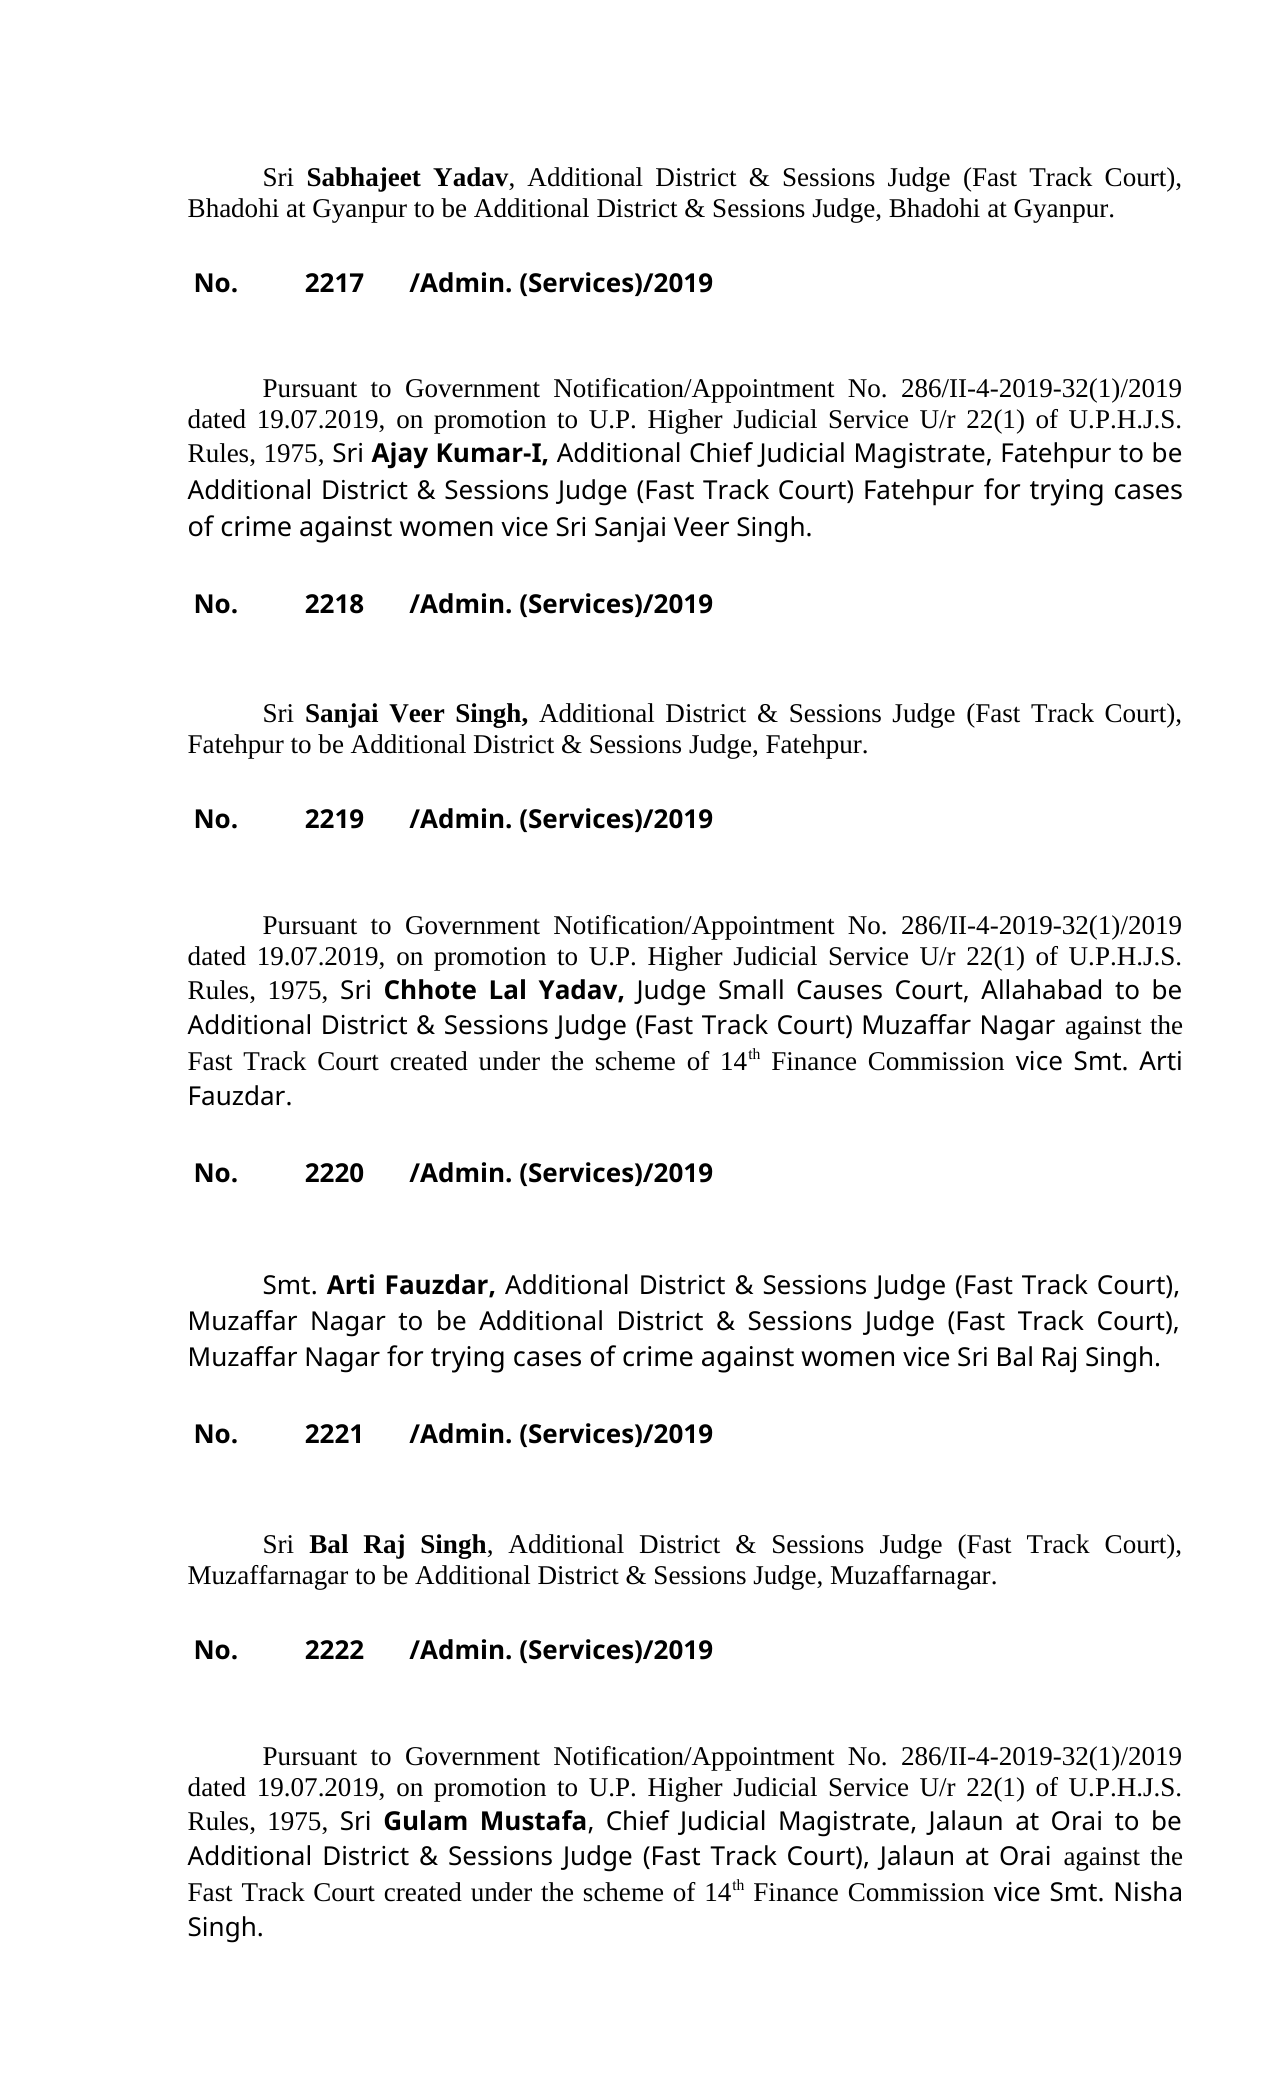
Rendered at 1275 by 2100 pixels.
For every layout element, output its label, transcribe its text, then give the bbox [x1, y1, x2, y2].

table_header No. [188, 795, 261, 878]
text Pursuant to Government Notification/Appointment No. 286/II-4-2019-32(1)/2019 dated 19.07.2019, on promotion to U.P. Higher Judicial Service U/r 22(1) of U.P.H.J.S. Rules, 1975, Sri Ajay Kumar-I, Additional Chief Judicial Magistrate, Fatehpur to be Additional District & Sessions Judge (Fast Track Court) Fatehpur for trying cases of crime against women vice Sri Sanjai Veer Singh. [187, 372, 1183, 544]
text Sri Sabhajeet Yadav, Additional District & Sessions Judge (Fast Track Court), Bhadohi at Gyanpur to be Additional District & Sessions Judge, Bhadohi at Gyanpur. [187, 161, 1183, 223]
table_header /Admin. (Services)/2019 [404, 580, 762, 662]
table_header [261, 580, 403, 662]
table_header [261, 259, 403, 341]
table_header No. [188, 580, 261, 662]
table_header No. [188, 1410, 261, 1493]
table_header /Admin. (Services)/2019 [404, 795, 762, 878]
table_header /Admin. (Services)/2019 [404, 1626, 762, 1709]
text Sri Sanjai Veer Singh, Additional District & Sessions Judge (Fast Track Court), Fatehpur to be Additional District & Sessions Judge, Fatehpur. [187, 697, 1183, 760]
table_header /Admin. (Services)/2019 [404, 259, 762, 341]
table_header [261, 1626, 403, 1709]
table_header /Admin. (Services)/2019 [404, 1410, 762, 1493]
text Smt. Arti Fauzdar, Additional District & Sessions Judge (Fast Track Court), Muzaffar Nagar to be Additional District & Sessions Judge (Fast Track Court), Muzaffar Nagar for trying cases of crime against women vice Sri Bal Raj Singh. [187, 1267, 1181, 1375]
text Sri Bal Raj Singh, Additional District & Sessions Judge (Fast Track Court), Muzaffarnagar to be Additional District & Sessions Judge, Muzaffarnagar. [187, 1528, 1183, 1591]
text Pursuant to Government Notification/Appointment No. 286/II-4-2019-32(1)/2019 dated 19.07.2019, on promotion to U.P. Higher Judicial Service U/r 22(1) of U.P.H.J.S. Rules, 1975, Sri Chhote Lal Yadav, Judge Small Causes Court, Allahabad to be Additional District & Sessions Judge (Fast Track Court) Muzaffar Nagar against the Fast Track Court created under the scheme of 14th Finance Commission vice Smt. Arti Fauzdar. [187, 909, 1183, 1113]
table_header No. [188, 1149, 261, 1231]
table_header No. [188, 1626, 261, 1709]
text Pursuant to Government Notification/Appointment No. 286/II-4-2019-32(1)/2019 dated 19.07.2019, on promotion to U.P. Higher Judicial Service U/r 22(1) of U.P.H.J.S. Rules, 1975, Sri Gulam Mustafa, Chief Judicial Magistrate, Jalaun at Orai to be Additional District & Sessions Judge (Fast Track Court), Jalaun at Orai against the Fast Track Court created under the scheme of 14th Finance Commission vice Smt. Nisha Singh. [187, 1740, 1183, 1944]
table_header No. [188, 259, 261, 341]
table_header [261, 1149, 403, 1231]
table_header [261, 1410, 403, 1493]
table_header [261, 795, 403, 878]
table_header /Admin. (Services)/2019 [404, 1149, 762, 1231]
